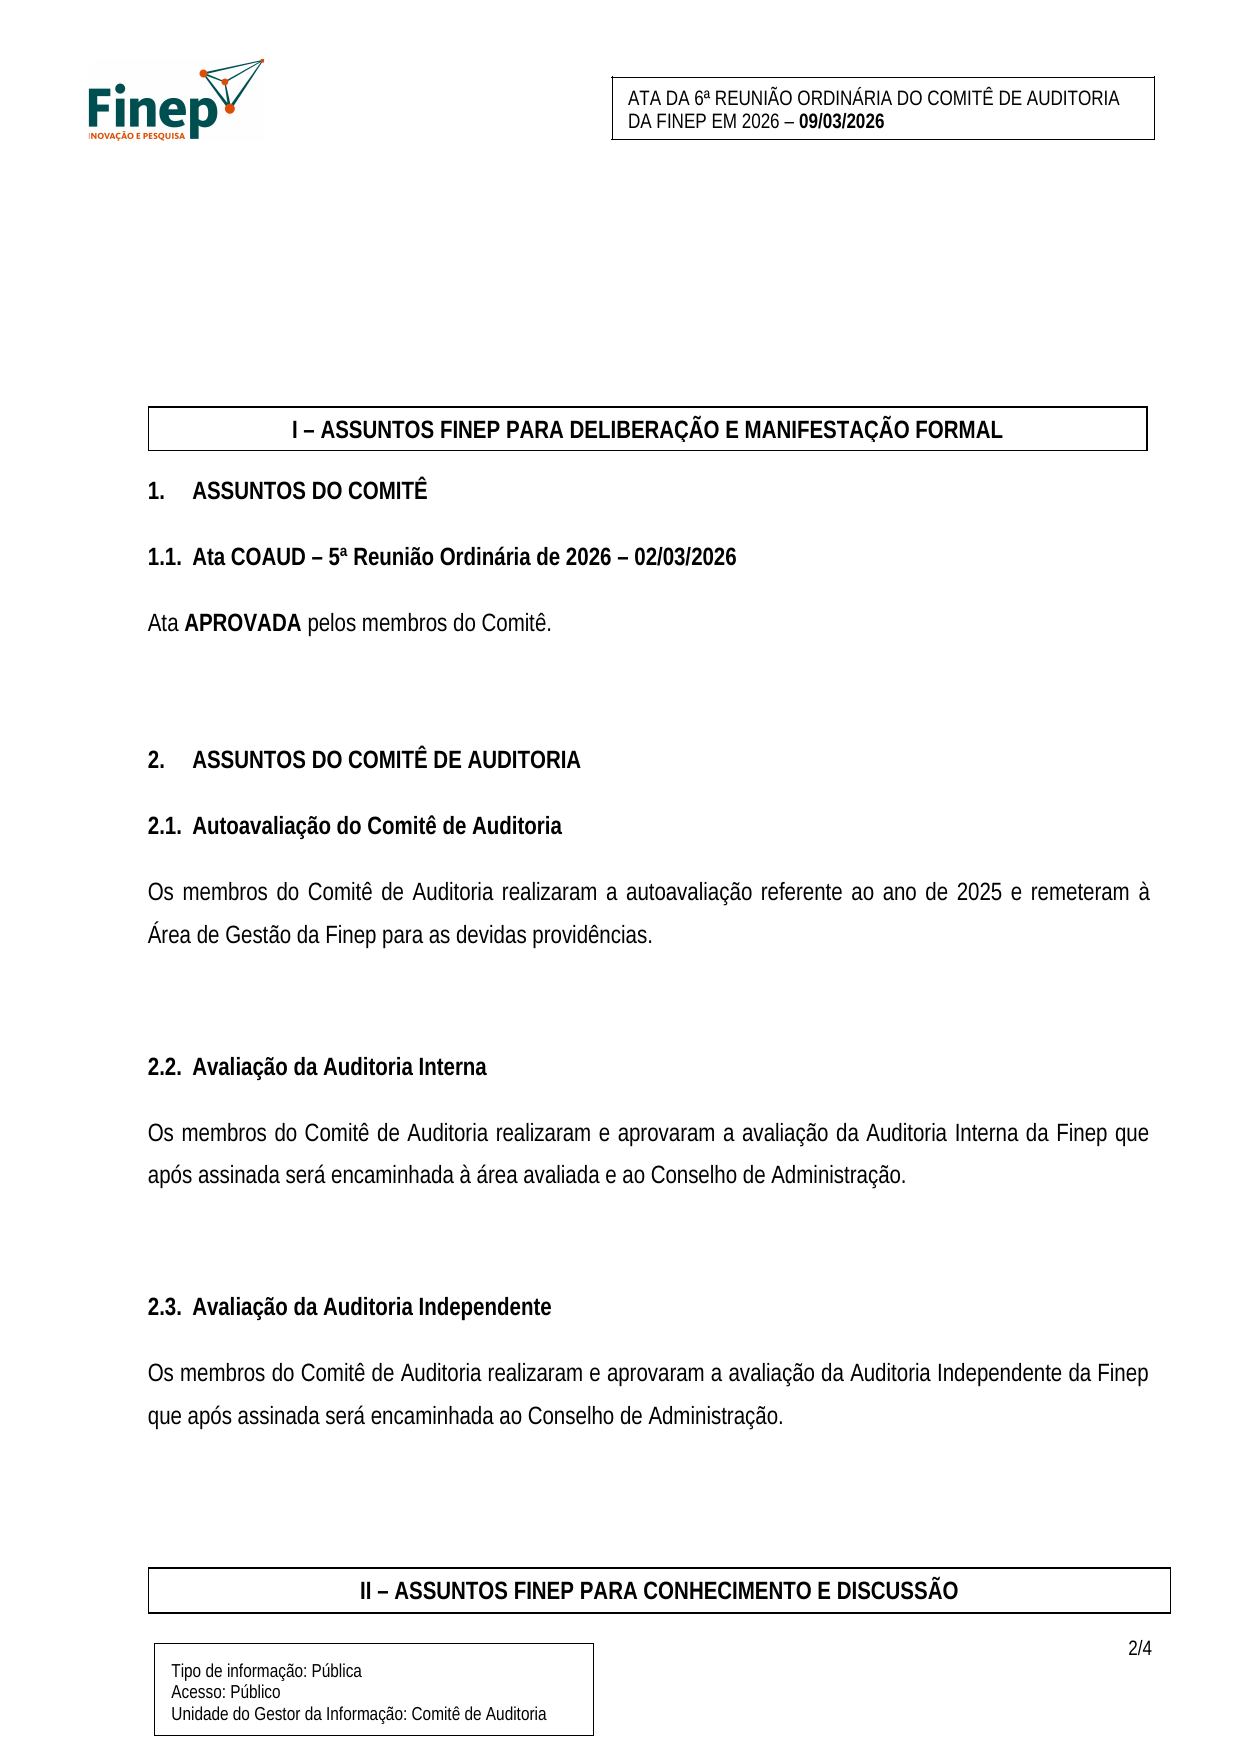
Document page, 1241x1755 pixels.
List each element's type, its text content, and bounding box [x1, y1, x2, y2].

list ASSUNTOS DO COMITÊ DE AUDITORIA [148, 745, 1152, 774]
text Os membros do Comitê de Auditoria realizaram e aprovaram a avaliação da Auditoria Independente da Finep que após assinada será encaminhada ao Conselho de Administração. [148, 1358, 1152, 1429]
list ASSUNTOS DO COMITÊ [148, 476, 1152, 504]
text II – ASSUNTOS FINEP PARA CONHECIMENTO E DISCUSSÃO [164, 1576, 1154, 1605]
list Avaliação da Auditoria Independente [148, 1292, 1152, 1321]
text PARTICIPANTES DA REUNIÃO: [149, 408, 1146, 450]
text Ata APROVADA pelos membros do Comitê. [148, 607, 1152, 636]
text Os membros do Comitê de Auditoria realizaram e aprovaram a avaliação da Auditoria Interna da Finep que após assinada será encaminhada à área avaliada e ao Conselho de Administração. [148, 1117, 1152, 1189]
list Autoavaliação do Comitê de Auditoria [148, 811, 1152, 840]
list Ata COAUD – 5ª Reunião Ordinária de 2026 – 02/03/2026 [148, 542, 1152, 570]
text I – ASSUNTOS FINEP PARA DELIBERAÇÃO E MANIFESTAÇÃO FORMAL [164, 415, 1131, 442]
list Avaliação da Auditoria Interna [148, 1052, 1152, 1080]
text Os membros do Comitê de Auditoria realizaram a autoavaliação referente ao ano de 2025 e remeteram à Área de Gestão da Finep para as devidas providências. [148, 877, 1152, 949]
